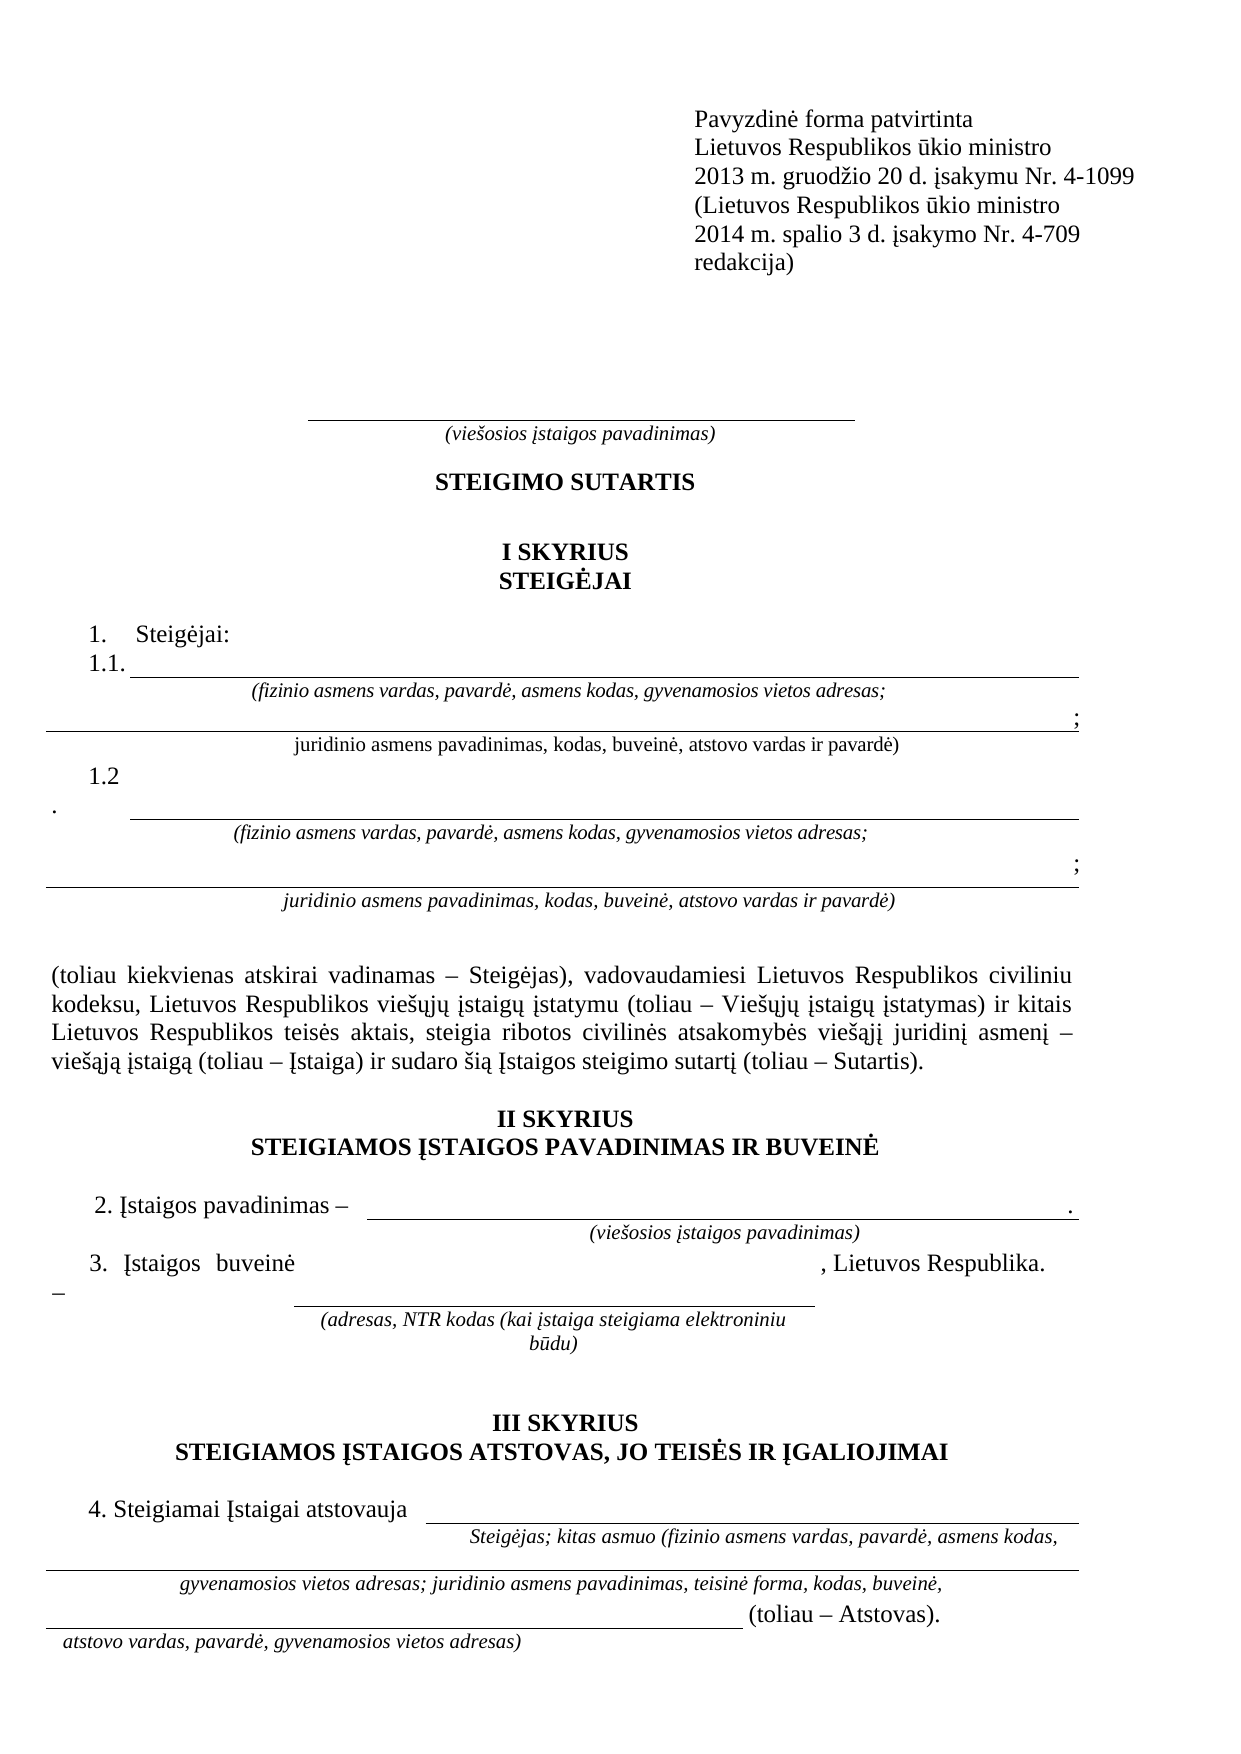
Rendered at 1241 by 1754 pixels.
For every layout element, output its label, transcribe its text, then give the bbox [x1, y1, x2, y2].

table_cell [1079, 916, 1103, 953]
table_cell [1109, 916, 1113, 953]
table_cell [1079, 819, 1103, 848]
table_cell [1103, 1249, 1108, 1306]
table_cell [1120, 953, 1129, 1075]
text 2014 m. spalio 3 d. įsakymo Nr. 4-709 [494, 219, 1171, 247]
table_cell [1103, 1161, 1108, 1190]
table_cell [1113, 848, 1120, 887]
table_cell [41, 702, 46, 731]
table_header [1103, 305, 1108, 362]
table_cell [1103, 1466, 1108, 1494]
table_cell [1120, 648, 1129, 677]
table_cell [46, 677, 130, 702]
table_cell [1103, 391, 1108, 420]
table_cell (viešosios įstaigos pavadinimas) [308, 421, 855, 467]
table_cell ; [46, 702, 1078, 731]
table_cell [1120, 1249, 1129, 1306]
table_cell [1113, 502, 1120, 537]
table_cell [1109, 1190, 1113, 1219]
table_header [308, 305, 855, 362]
table_cell [1120, 1494, 1129, 1523]
table_header [855, 305, 1078, 362]
table_cell [1109, 1408, 1113, 1466]
table_cell [1109, 1161, 1113, 1190]
table_cell [41, 391, 46, 420]
table_cell [1079, 1600, 1103, 1628]
table_cell [855, 363, 1078, 391]
table_cell [1109, 467, 1113, 502]
table_cell [1079, 887, 1103, 916]
table_cell [41, 1161, 46, 1190]
table_cell [1109, 887, 1113, 916]
table_cell [1113, 887, 1120, 916]
table_cell [1103, 916, 1108, 953]
table_cell [46, 595, 1078, 619]
table_cell [1113, 1628, 1120, 1658]
table_cell [1103, 887, 1108, 916]
table_cell [1109, 538, 1113, 595]
table_cell [41, 1384, 46, 1408]
table_cell [1120, 1219, 1129, 1248]
table_cell [130, 761, 1078, 818]
table_cell [1113, 953, 1120, 1075]
table_cell [1079, 731, 1103, 761]
table_cell [1079, 363, 1103, 391]
text Pavyzdinė forma patvirtinta [494, 104, 1171, 132]
table_cell (toliau – Atstovas). [743, 1600, 1078, 1628]
table_cell [1103, 363, 1108, 391]
table_cell STEIGIMO SUTARTIS [46, 467, 1078, 502]
table_cell [1109, 1075, 1113, 1161]
table_header [1120, 305, 1129, 362]
table_cell [1109, 1570, 1113, 1599]
table_cell [1103, 502, 1108, 537]
table_cell [844, 1384, 1078, 1408]
table_cell [1120, 677, 1129, 702]
text 2013 m. gruodžio 20 d. įsakymu Nr. 4-1099 [494, 161, 1171, 190]
table_cell [1103, 467, 1108, 502]
table_cell [1103, 648, 1108, 677]
table_cell [1120, 819, 1129, 848]
table_cell [1113, 595, 1120, 619]
table_cell 1.1. [46, 648, 130, 677]
table_cell [1120, 1161, 1129, 1190]
table_cell [41, 1570, 46, 1599]
table_cell [1109, 391, 1113, 420]
table_cell (viešosios įstaigos pavadinimas) [367, 1220, 1078, 1248]
text redakcija) [494, 247, 1171, 276]
table_cell [1109, 702, 1113, 731]
table_cell [46, 502, 1078, 537]
table_cell [46, 1600, 743, 1628]
table_cell [1113, 702, 1120, 731]
table_cell [1079, 1190, 1103, 1219]
table_cell [1120, 1384, 1129, 1408]
table_cell [1113, 1190, 1120, 1219]
table_cell [1079, 1384, 1103, 1408]
table_cell [1120, 1600, 1129, 1628]
table_cell [1113, 1570, 1120, 1599]
table_cell [1109, 953, 1113, 1075]
table_cell [1109, 619, 1113, 648]
table_cell III SKYRIUS Steigiamos ĮSTAIGOS atstovas, jo teisės ir ĮGALIOJIMAI [46, 1408, 1078, 1466]
table_cell [1103, 1384, 1108, 1408]
table_cell [1120, 1466, 1129, 1494]
table_cell [41, 887, 46, 916]
table_cell [1113, 363, 1120, 391]
table_cell [1079, 1628, 1103, 1658]
table_cell [1109, 502, 1113, 537]
table_cell [1079, 1075, 1103, 1161]
table_cell [1103, 1523, 1108, 1570]
table_cell [1109, 819, 1113, 848]
table_cell [46, 391, 308, 420]
table_cell [1113, 731, 1120, 761]
table_cell [46, 916, 1078, 953]
table_cell [46, 1355, 317, 1384]
table_cell [41, 1494, 46, 1523]
table_cell [1120, 1628, 1129, 1658]
table_cell [1120, 702, 1129, 731]
table_cell [1120, 595, 1129, 619]
table_cell [1120, 502, 1129, 537]
table_cell [1109, 1355, 1113, 1384]
table_cell [844, 1355, 1078, 1384]
table_cell [130, 648, 1078, 677]
table_cell [41, 363, 46, 391]
table_cell [815, 1306, 1078, 1355]
table_cell [41, 648, 46, 677]
table_cell [1103, 731, 1108, 761]
table_cell [46, 420, 308, 467]
table_cell [1079, 538, 1103, 595]
table_cell [1109, 1384, 1113, 1408]
table_cell [1079, 1408, 1103, 1466]
table_cell [1079, 420, 1103, 467]
table_cell [1103, 761, 1108, 818]
table_cell [1113, 467, 1120, 502]
table_cell [1109, 595, 1113, 619]
text (Lietuvos Respublikos ūkio ministro [494, 190, 1171, 219]
table_cell [1120, 731, 1129, 761]
table_cell [855, 420, 1078, 467]
table_cell [1079, 595, 1103, 619]
table_cell [1103, 1570, 1108, 1599]
table_cell [1079, 502, 1103, 537]
table_cell [1120, 538, 1129, 595]
table_cell , Lietuvos Respublika. [815, 1249, 1078, 1306]
table_cell [1113, 1161, 1120, 1190]
table_cell [1113, 819, 1120, 848]
table_cell [41, 1466, 46, 1494]
table_cell [1103, 953, 1108, 1075]
table_cell [1079, 1249, 1103, 1306]
table_cell [1103, 1219, 1108, 1248]
table_cell [1120, 467, 1129, 502]
table_cell Steigėjas; kitas asmuo (fizinio asmens vardas, pavardė, asmens kodas, [426, 1524, 1078, 1570]
table_cell [1113, 619, 1120, 648]
table_cell [1120, 1355, 1129, 1384]
table_cell [1103, 619, 1108, 648]
table_cell [41, 467, 46, 502]
table_cell [41, 502, 46, 537]
table_cell [1109, 420, 1113, 467]
table_cell [1109, 1523, 1113, 1570]
table_cell [41, 1306, 294, 1355]
table_cell [41, 761, 46, 818]
table_header [1109, 305, 1113, 362]
table_cell [41, 916, 46, 953]
table_cell [1120, 761, 1129, 818]
table_cell 1. [46, 619, 130, 648]
table_cell 4. Steigiamai Įstaigai atstovauja [46, 1494, 426, 1523]
table_cell [1103, 1408, 1108, 1466]
table_cell [1113, 677, 1120, 702]
table_cell [1079, 953, 1103, 1075]
table_cell [1103, 677, 1108, 702]
table_cell [1079, 467, 1103, 502]
table_cell [46, 1466, 1078, 1494]
table_cell [1113, 1466, 1120, 1494]
table_cell [1120, 848, 1129, 887]
table_cell Steigėjai: [130, 619, 1078, 648]
table_cell [1103, 1306, 1108, 1355]
table_cell juridinio asmens pavadinimas, kodas, buveinė, atstovo vardas ir pavardė) [46, 888, 1078, 916]
table_cell [1103, 420, 1108, 467]
table_cell [46, 363, 308, 391]
table_cell I SKYRIUS STEIGĖJAI [46, 538, 1078, 595]
table_cell [41, 538, 46, 595]
table_cell [1120, 916, 1129, 953]
table_cell [1103, 1628, 1108, 1658]
table_cell [41, 677, 46, 702]
table_cell [46, 1161, 1078, 1190]
table_cell [1103, 819, 1108, 848]
table_cell [426, 1494, 1078, 1523]
table_cell [1079, 677, 1103, 702]
table_cell [1120, 363, 1129, 391]
table_cell [1113, 1249, 1120, 1306]
table_cell (toliau kiekvienas atskirai vadinamas – Steigėjas), vadovaudamiesi Lietuvos Respublikos civiliniu kodeksu, Lietuvos Respublikos viešųjų įstaigų įstatymu (toliau – Viešųjų įstaigų įstatymas) ir kitais Lietuvos Respublikos teisės aktais, steigia ribotos civilinės atsakomybės viešąjį juridinį asmenį – viešąją įstaigą (toliau – Įstaiga) ir sudaro šią Įstaigos steigimo sutartį (toliau – Sutartis). [46, 953, 1078, 1075]
table_cell [317, 1355, 844, 1384]
table_cell [1113, 648, 1120, 677]
table_cell [41, 1190, 46, 1219]
table_header [46, 305, 308, 362]
table_cell [1120, 887, 1129, 916]
table_cell [41, 420, 46, 467]
table_cell [1113, 1384, 1120, 1408]
table_cell [1120, 619, 1129, 648]
table_cell [1120, 391, 1129, 420]
table_cell [41, 1219, 46, 1248]
table_cell [1109, 1628, 1113, 1658]
table_cell [1109, 848, 1113, 887]
table_cell [308, 363, 855, 391]
table_cell 1.2. [46, 761, 130, 818]
table_cell [1079, 1466, 1103, 1494]
table_cell [1079, 1219, 1103, 1248]
table_cell [743, 1628, 1078, 1658]
table_cell [1113, 1355, 1120, 1384]
table_cell ; [46, 848, 1078, 887]
table_cell [1113, 538, 1120, 595]
table_cell (fizinio asmens vardas, pavardė, asmens kodas, gyvenamosios vietos adresas; [46, 819, 1078, 848]
table_cell [1103, 1494, 1108, 1523]
table_cell [1103, 848, 1108, 887]
table_cell [1113, 420, 1120, 467]
table_cell [1103, 595, 1108, 619]
table_cell . [367, 1190, 1078, 1219]
table_cell [1120, 1306, 1129, 1355]
table_cell [1103, 1355, 1108, 1384]
table_cell [1109, 363, 1113, 391]
table_cell [1103, 702, 1108, 731]
table_cell [1079, 1161, 1103, 1190]
table_cell [1109, 761, 1113, 818]
table_cell [1120, 1075, 1129, 1161]
table_cell [855, 391, 1078, 420]
table_cell [1113, 1600, 1120, 1628]
table_cell atstovo vardas, pavardė, gyvenamosios vietos adresas) [46, 1629, 743, 1658]
table_cell [1113, 1408, 1120, 1466]
table_cell [1120, 1523, 1129, 1570]
table_cell [1109, 1494, 1113, 1523]
text Lietuvos Respublikos ūkio ministro [494, 132, 1171, 161]
table_cell [41, 819, 46, 848]
table_cell [1079, 1523, 1103, 1570]
table_cell [1109, 731, 1113, 761]
table_cell [1120, 1408, 1129, 1466]
table_cell gyvenamosios vietos adresas; juridinio asmens pavadinimas, teisinė forma, kodas, buveinė, [46, 1571, 1078, 1599]
table_cell [1079, 761, 1103, 818]
table_cell [41, 619, 46, 648]
table_cell 2. Įstaigos pavadinimas – [46, 1190, 367, 1219]
table_cell [1109, 1219, 1113, 1248]
table_cell [41, 1600, 46, 1628]
table_cell [41, 1523, 46, 1570]
table_cell [1109, 1466, 1113, 1494]
table_cell [1079, 1306, 1103, 1355]
table_header [1079, 305, 1103, 362]
table_cell [317, 1384, 844, 1408]
table_cell [1079, 848, 1103, 887]
table_cell [41, 848, 46, 887]
table_cell (fizinio asmens vardas, pavardė, asmens kodas, gyvenamosios vietos adresas; [130, 678, 1078, 702]
table_cell [46, 1384, 317, 1408]
table_cell [1113, 1306, 1120, 1355]
table_cell [1120, 1570, 1129, 1599]
table_cell 3. Įstaigos buveinė – [41, 1249, 294, 1306]
table_cell [1079, 648, 1103, 677]
table_cell [1079, 1570, 1103, 1599]
table_cell [1103, 1190, 1108, 1219]
table_cell [308, 391, 855, 420]
table_cell [1103, 1600, 1108, 1628]
table_cell [1113, 1075, 1120, 1161]
table_cell [1109, 1249, 1113, 1306]
table_cell [1079, 619, 1103, 648]
table_cell [1079, 1494, 1103, 1523]
table_cell [1079, 702, 1103, 731]
table_cell [46, 1523, 426, 1570]
table_cell [46, 1219, 367, 1248]
table_cell [1120, 1190, 1129, 1219]
table_cell [41, 1075, 46, 1161]
table_cell [41, 953, 46, 1075]
table_cell [1113, 916, 1120, 953]
table_cell [41, 595, 46, 619]
table_cell [1113, 1494, 1120, 1523]
table_cell [41, 731, 46, 761]
table_cell [41, 1628, 46, 1658]
table_cell [1079, 391, 1103, 420]
table_cell [1113, 391, 1120, 420]
table_cell [1103, 538, 1108, 595]
table_cell [1113, 1523, 1120, 1570]
table_cell (adresas, NTR kodas (kai įstaiga steigiama elektroniniu būdu) [294, 1307, 814, 1355]
table_cell [1113, 1219, 1120, 1248]
table_cell [1109, 677, 1113, 702]
table_cell [1079, 1355, 1103, 1384]
table_cell [1109, 1306, 1113, 1355]
table_cell II SKYRIUS Steigiamos įstaigos pavadinimas ir Buveinė [46, 1075, 1078, 1161]
table_header [41, 305, 46, 362]
table_cell juridinio asmens pavadinimas, kodas, buveinė, atstovo vardas ir pavardė) [46, 732, 1078, 761]
table_cell [1109, 1600, 1113, 1628]
table_cell [1109, 648, 1113, 677]
table_cell [1103, 1075, 1108, 1161]
table_cell [1120, 420, 1129, 467]
table_cell [1113, 761, 1120, 818]
table_header [1113, 305, 1120, 362]
table_cell [41, 1355, 46, 1384]
table_cell [41, 1408, 46, 1466]
table_cell [294, 1249, 814, 1306]
